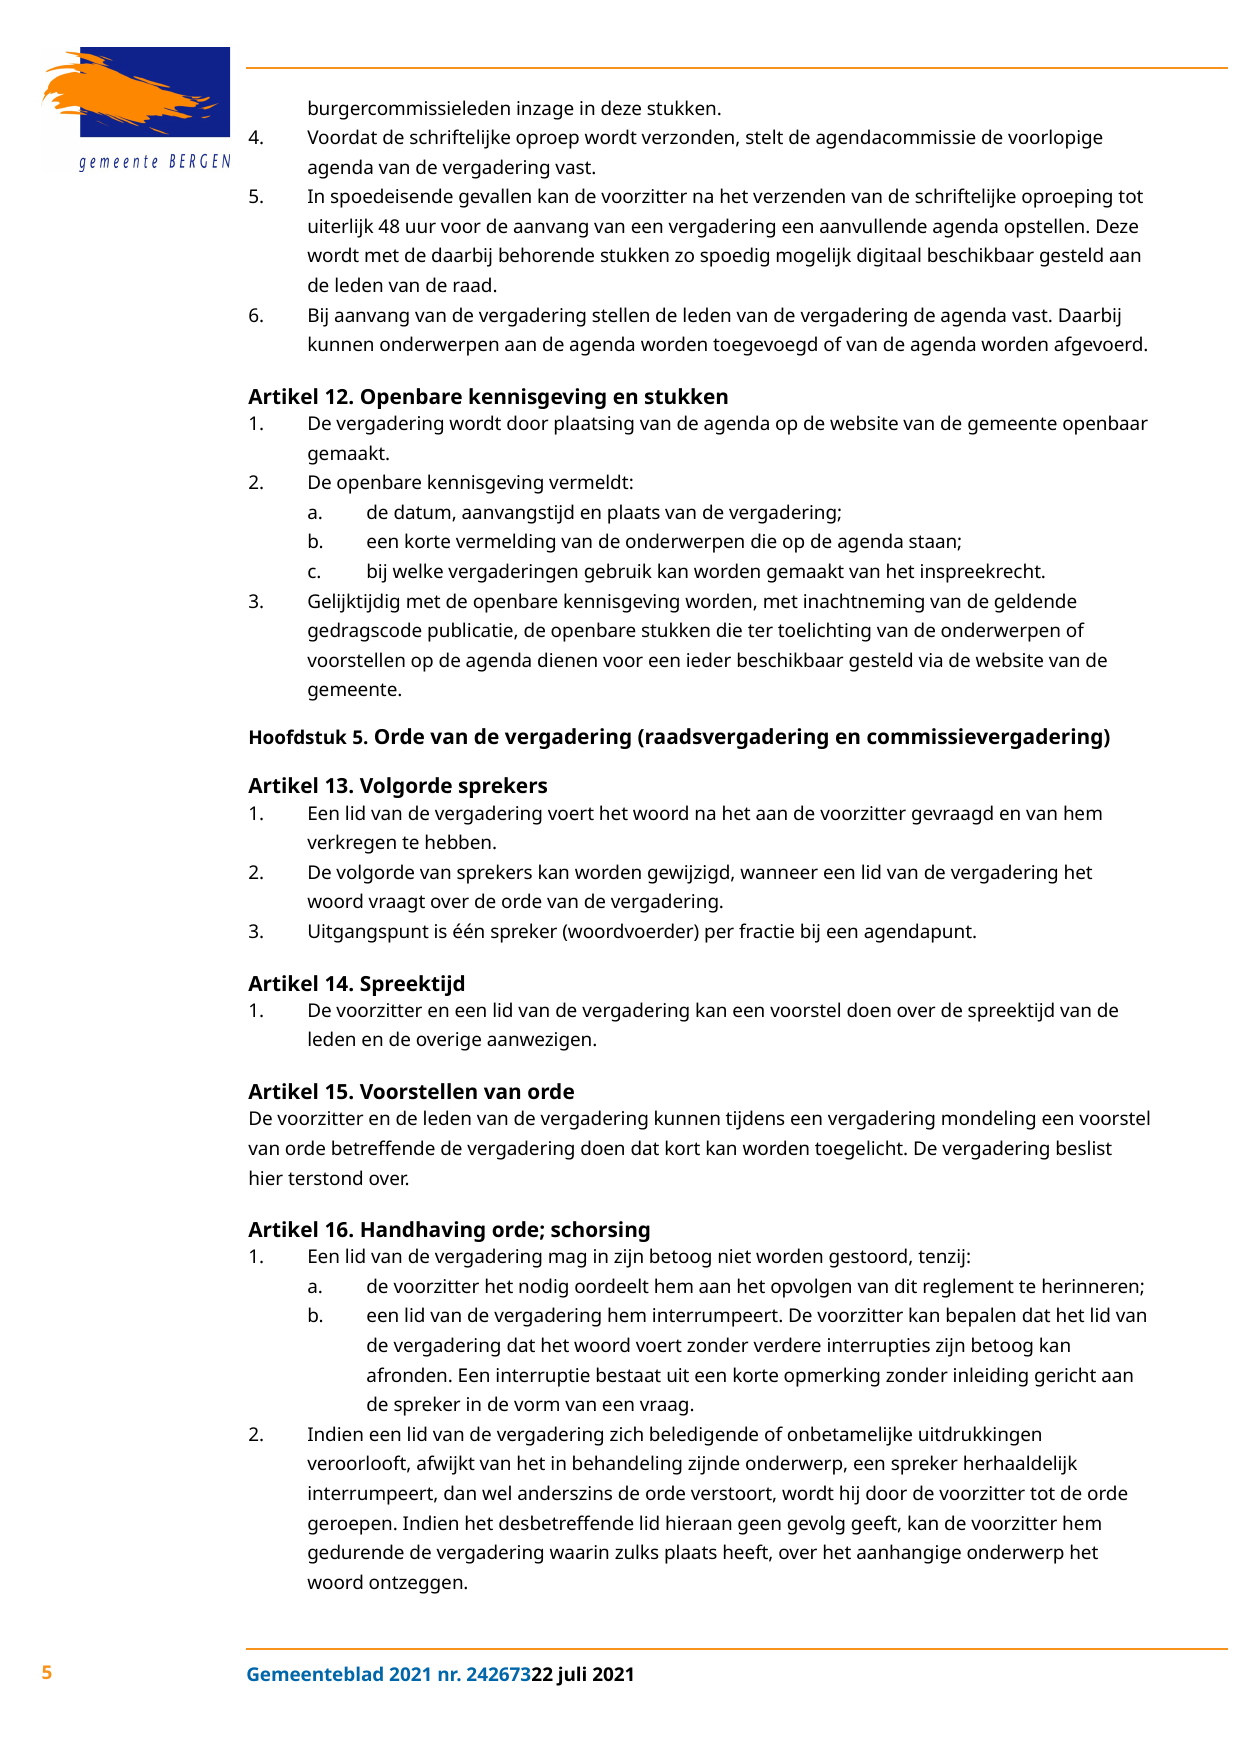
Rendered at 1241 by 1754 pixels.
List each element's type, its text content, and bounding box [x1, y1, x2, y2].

list Bij aanvang van de vergadering stellen de leden van de vergadering de agenda vast. Daarbij kunnen onderwerpen aan de agenda worden toegevoegd of van de agenda worden afgevoerd. [248, 302, 1152, 357]
text Artikel 13. Volgorde sprekers [248, 771, 1152, 800]
list burgercommissieleden inzage in deze stukken. [248, 95, 1152, 121]
list De vergadering wordt door plaatsing van de agenda op de website van de gemeente openbaar gemaakt. [248, 410, 1152, 466]
list De volgorde van sprekers kan worden gewijzigd, wanneer een lid van de vergadering het woord vraagt over de orde van de vergadering. [248, 859, 1152, 914]
text Artikel 16. Handhaving orde; schorsing [248, 1215, 1152, 1243]
text Artikel 14. Spreektijd [248, 969, 1152, 997]
text Hoofdstuk 5. Orde van de vergadering (raadsvergadering en commissievergadering) [248, 722, 1152, 751]
text De voorzitter en de leden van de vergadering kunnen tijdens een vergadering mondeling een voorstel van orde betreffende de vergadering doen dat kort kan worden toegelicht. De vergadering beslist hier terstond over. [248, 1106, 1152, 1190]
list bij welke vergaderingen gebruik kan worden gemaakt van het inspreekrecht. [307, 558, 1152, 584]
list een lid van de vergadering hem interrumpeert. De voorzitter kan bepalen dat het lid van de vergadering dat het woord voert zonder verdere interrupties zijn betoog kan afronden. Een interruptie bestaat uit een korte opmerking zonder inleiding gericht aan de spreker in de vorm van een vraag. [307, 1303, 1152, 1417]
text Artikel 15. Voorstellen van orde [248, 1077, 1152, 1106]
list Voordat de schriftelijke oproep wordt verzonden, stelt de agendacommissie de voorlopige agenda van de vergadering vast. [248, 124, 1152, 180]
list Gelijktijdig met de openbare kennisgeving worden, met inachtneming van de geldende gedragscode publicatie, de openbare stukken die ter toelichting van de onderwerpen of voorstellen op de agenda dienen voor een ieder beschikbaar gesteld via de website van de gemeente. [248, 588, 1152, 702]
list een korte vermelding van de onderwerpen die op de agenda staan; [307, 529, 1152, 554]
list Een lid van de vergadering voert het woord na het aan de voorzitter gevraagd en van hem verkregen te hebben. [248, 800, 1152, 855]
list In spoedeisende gevallen kan de voorzitter na het verzenden van de schriftelijke oproeping tot uiterlijk 48 uur voor de aanvang van een vergadering een aanvullende agenda opstellen. Deze wordt met de daarbij behorende stukken zo spoedig mogelijk digitaal beschikbaar gesteld aan de leden van de raad. [248, 183, 1152, 298]
picture [41, 47, 231, 172]
list de voorzitter het nodig oordeelt hem aan het opvolgen van dit reglement te herinneren; [307, 1273, 1152, 1299]
list Een lid van de vergadering mag in zijn betoog niet worden gestoord, tenzij: [248, 1243, 1152, 1269]
list De voorzitter en een lid van de vergadering kan een voorstel doen over de spreektijd van de leden en de overige aanwezigen. [248, 997, 1152, 1052]
text Artikel 12. Openbare kennisgeving en stukken [248, 382, 1152, 410]
list de datum, aanvangstijd en plaats van de vergadering; [307, 499, 1152, 525]
list Indien een lid van de vergadering zich beledigende of onbetamelijke uitdrukkingen veroorlooft, afwijkt van het in behandeling zijnde onderwerp, een spreker herhaaldelijk interrumpeert, dan wel anderszins de orde verstoort, wordt hij door de voorzitter tot de orde geroepen. Indien het desbetreffende lid hieraan geen gevolg geeft, kan de voorzitter hem gedurende de vergadering waarin zulks plaats heeft, over het aanhangige onderwerp het woord ontzeggen. [248, 1421, 1152, 1595]
list De openbare kennisgeving vermeldt: [248, 469, 1152, 495]
list Uitgangspunt is één spreker (woordvoerder) per fractie bij een agendapunt. [248, 918, 1152, 944]
